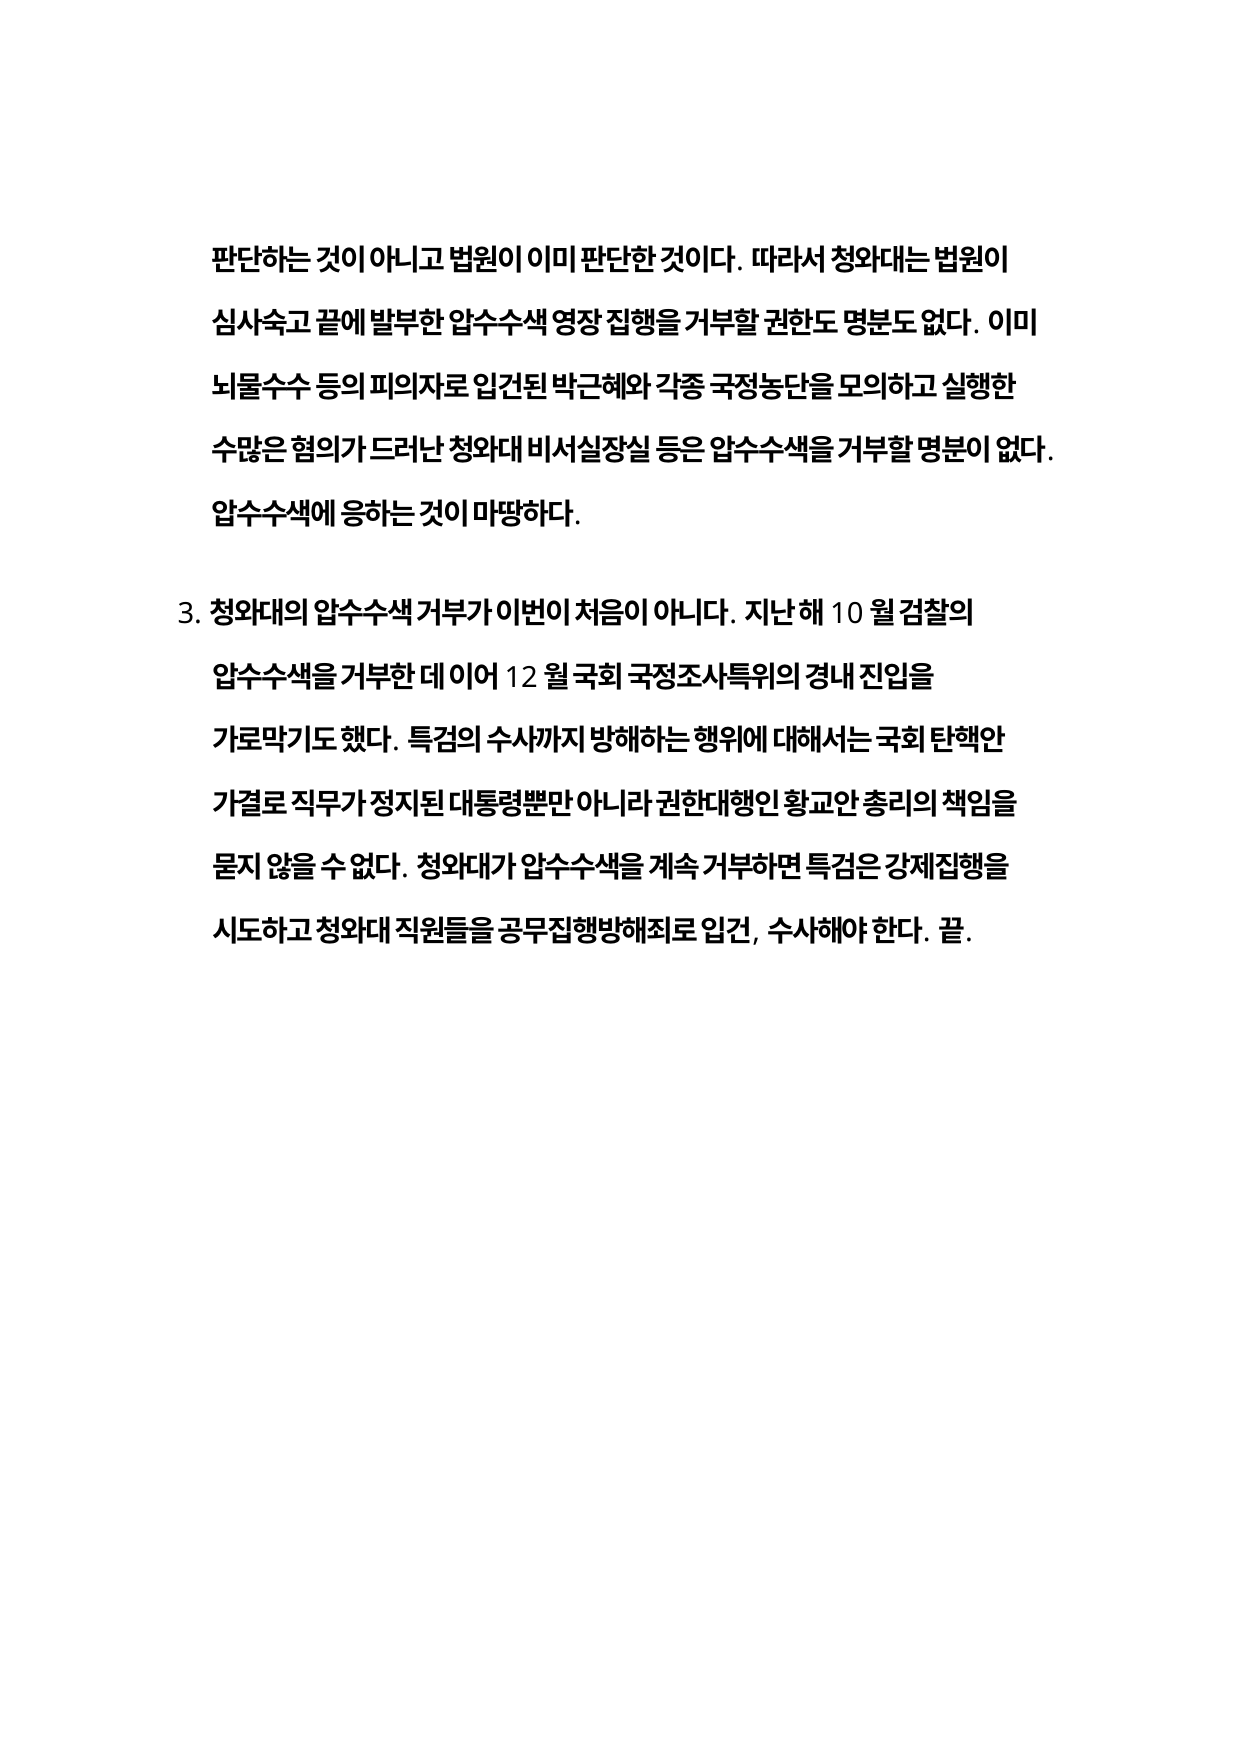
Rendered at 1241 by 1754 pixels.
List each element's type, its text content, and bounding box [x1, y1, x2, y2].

text 판단하는 것이 아니고 법원이 이미 판단한 것이다. 따라서 청와대는 법원이 심사숙고 끝에 발부한 압수수색 영장 집행을 거부할 권한도 명분도 없다. 이미 뇌물수수 등의 피의자로 입건된 박근혜와 각종 국정농단을 모의하고 실행한 수많은 혐의가 드러난 청와대 비서실장실 등은 압수수색을 거부할 명분이 없다. 압수수색에 응하는 것이 마땅하다. [177, 236, 1063, 533]
text 3. 청와대의 압수수색 거부가 이번이 처음이 아니다. 지난 해 10월 검찰의 압수수색을 거부한 데 이어 12월 국회 국정조사특위의 경내 진입을 가로막기도 했다. 특검의 수사까지 방해하는 행위에 대해서는 국회 탄핵안 가결로 직무가 정지된 대통령뿐만 아니라 권한대행인 황교안 총리의 책임을 묻지 않을 수 없다. 청와대가 압수수색을 계속 거부하면 특검은 강제집행을 시도하고 청와대 직원들을 공무집행방해죄로 입건, 수사해야 한다. 끝. [177, 590, 1063, 950]
